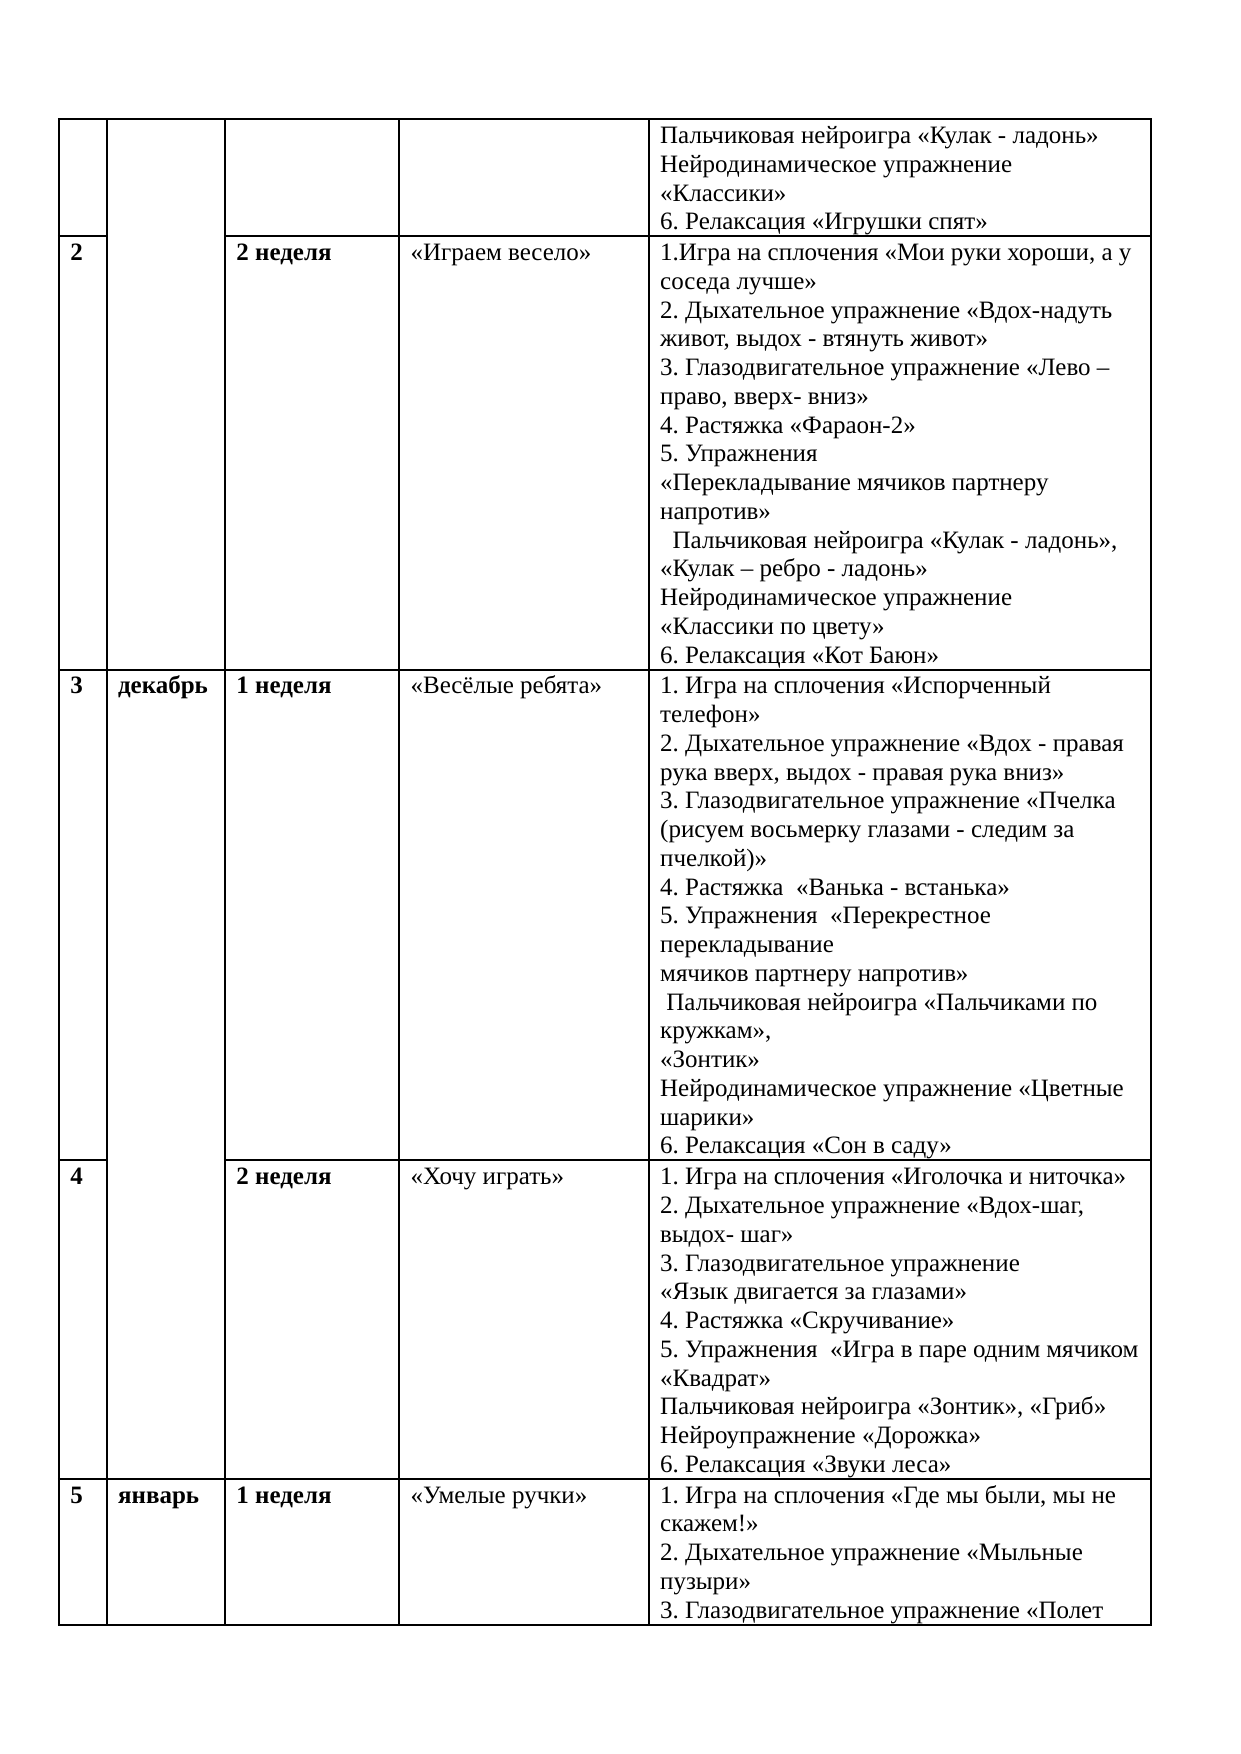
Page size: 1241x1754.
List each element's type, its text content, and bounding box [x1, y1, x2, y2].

table_cell 2 [60, 237, 106, 668]
table_cell 1 неделя [226, 1480, 398, 1623]
table_cell [108, 120, 224, 668]
table_cell «Хочу играть» [400, 1161, 648, 1478]
table_cell 1. Игра на сплочения «Испорченный телефон» 2. Дыхательное упражнение «Вдох - правая рука вверх, выдох - правая рука вниз» 3. Глазодвигательное упражнение «Пчелка (рисуем восьмерку глазами - следим за пчелкой)» 4. Растяжка «Ванька - встанька» 5. Упражнения «Перекрестное перекладывание мячиков партнеру напротив» Пальчиковая нейроигра «Пальчиками по кружкам», «Зонтик» Нейродинамическое упражнение «Цветные шарики» 6. Релаксация «Сон в саду» [650, 671, 1150, 1159]
table_cell Пальчиковая нейроигра «Кулак - ладонь» Нейродинамическое упражнение «Классики» 6. Релаксация «Игрушки спят» [650, 120, 1150, 235]
table_cell 5 [60, 1480, 106, 1623]
table_cell декабрь [108, 671, 224, 1478]
table_cell январь [108, 1480, 224, 1623]
table_cell 3 [60, 671, 106, 1159]
table_cell 1.Игра на сплочения «Мои руки хороши, а у соседа лучше» 2. Дыхательное упражнение «Вдох-надуть живот, выдох - втянуть живот» 3. Глазодвигательное упражнение «Лево – право, вверх- вниз» 4. Растяжка «Фараон-2» 5. Упражнения «Перекладывание мячиков партнеру напротив» Пальчиковая нейроигра «Кулак - ладонь», «Кулак – ребро - ладонь» Нейродинамическое упражнение «Классики по цвету» 6. Релаксация «Кот Баюн» [650, 237, 1150, 668]
table_cell 4 [60, 1161, 106, 1478]
table_cell «Играем весело» [400, 237, 648, 668]
table_cell [400, 120, 648, 235]
table_cell «Умелые ручки» [400, 1480, 648, 1623]
table_cell 2 неделя [226, 237, 398, 668]
table_cell 1 неделя [226, 671, 398, 1159]
table_cell 1. Игра на сплочения «Где мы были, мы не скажем!» 2. Дыхательное упражнение «Мыльные пузыри» 3. Глазодвигательное упражнение «Полет [650, 1480, 1150, 1623]
table_cell «Весёлые ребята» [400, 671, 648, 1159]
table_cell [60, 120, 106, 235]
table_cell 1. Игра на сплочения «Иголочка и ниточка» 2. Дыхательное упражнение «Вдох-шаг, выдох- шаг» 3. Глазодвигательное упражнение «Язык двигается за глазами» 4. Растяжка «Скручивание» 5. Упражнения «Игра в паре одним мячиком «Квадрат» Пальчиковая нейроигра «Зонтик», «Гриб» Нейроупражнение «Дорожка» 6. Релаксация «Звуки леса» [650, 1161, 1150, 1478]
table_cell [226, 120, 398, 235]
table_cell 2 неделя [226, 1161, 398, 1478]
